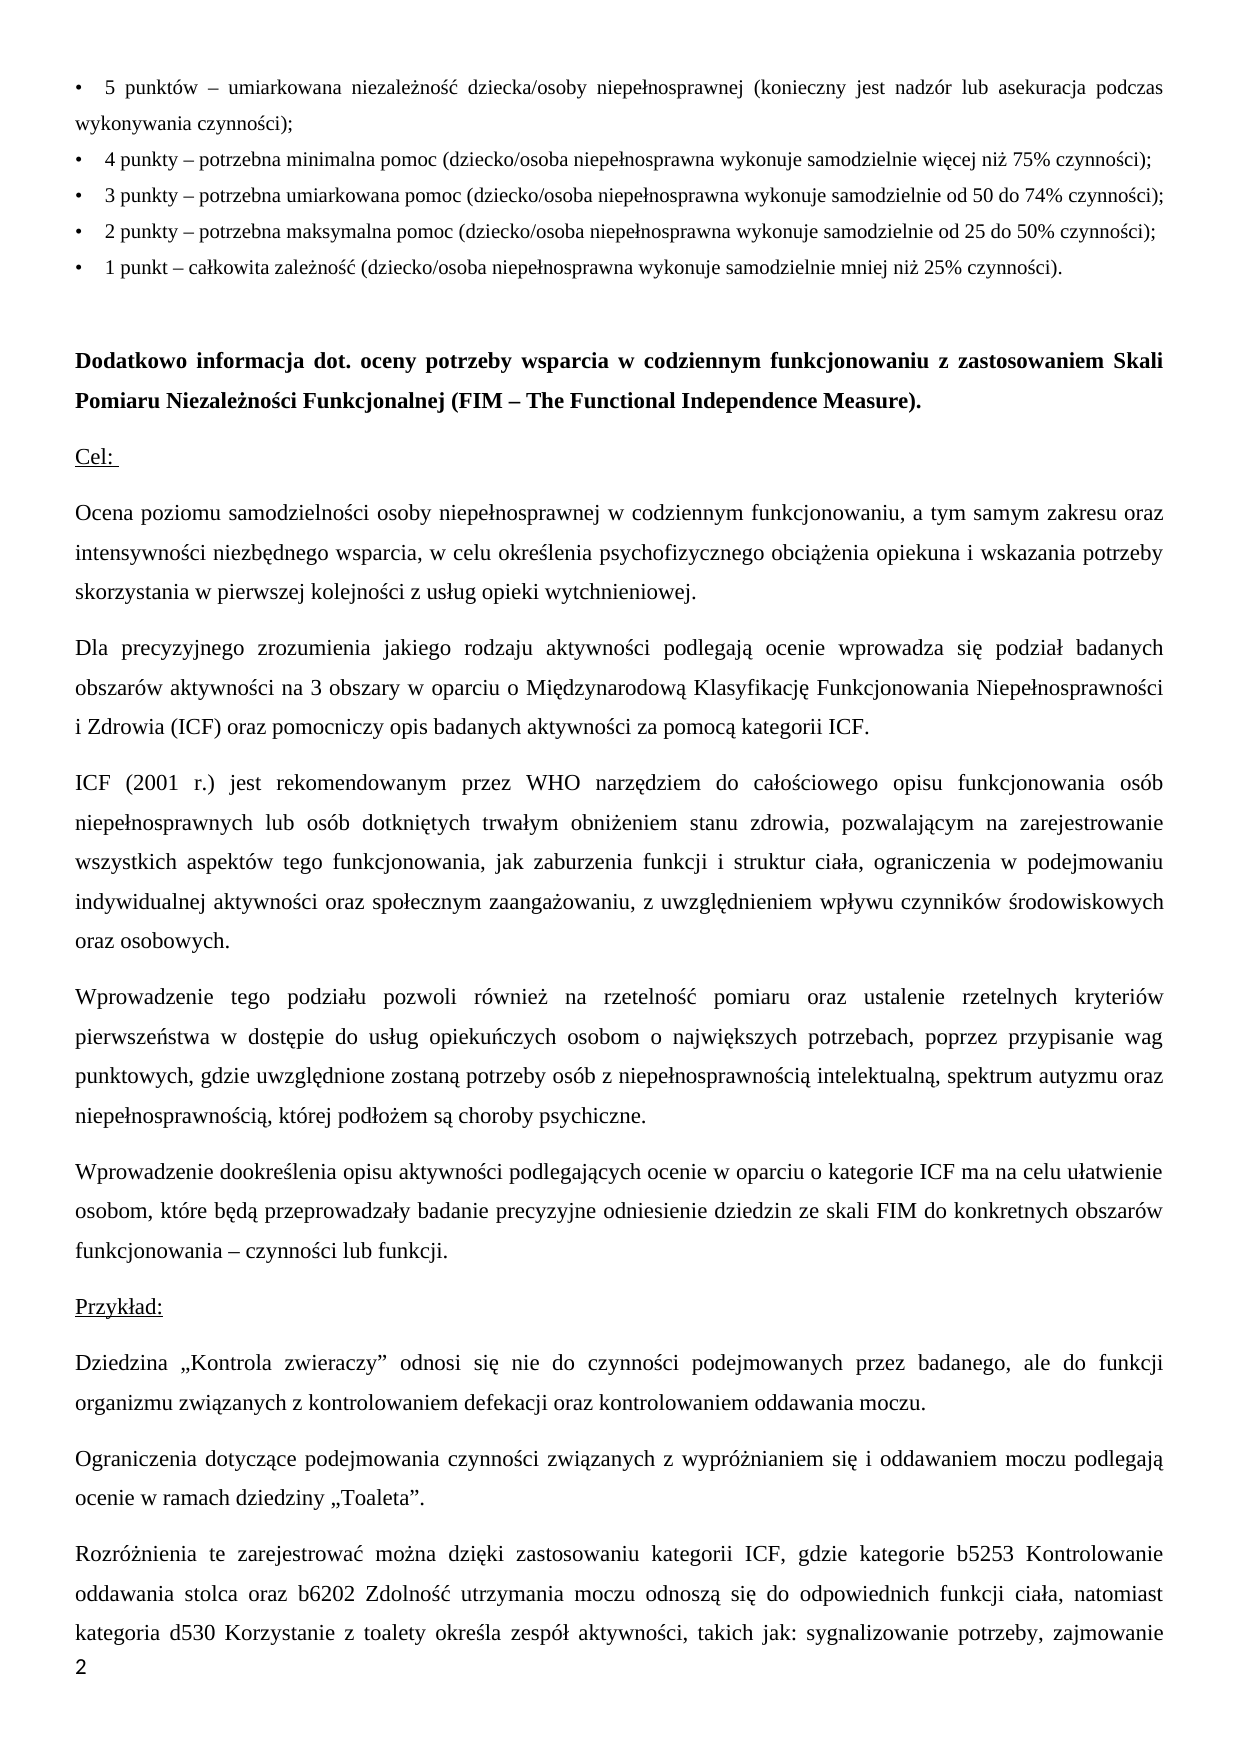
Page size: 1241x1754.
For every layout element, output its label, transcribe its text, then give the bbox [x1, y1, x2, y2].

text • 1 punkt – całkowita zależność (dziecko/osoba niepełnosprawna wykonuje samodzielnie mniej niż 25% czynności). [75, 255, 1165, 279]
text Ocena poziomu samodzielności osoby niepełnosprawnej w codziennym funkcjonowaniu, a tym samym zakresu oraz intensywności niezbędnego wsparcia, w celu określenia psychofizycznego obciążenia opiekuna i wskazania potrzeby skorzystania w pierwszej kolejności z usług opieki wytchnieniowej. [75, 499, 1165, 604]
text Rozróżnienia te zarejestrować można dzięki zastosowaniu kategorii ICF, gdzie kategorie b5253 Kontrolowanie oddawania stolca oraz b6202 Zdolność utrzymania moczu odnoszą się do odpowiednich funkcji ciała, natomiast kategoria d530 Korzystanie z toalety określa zespół aktywności, takich jak: sygnalizowanie potrzeby, zajmowanie [75, 1541, 1165, 1646]
text Dziedzina „Kontrola zwieraczy” odnosi się nie do czynności podejmowanych przez badanego, ale do funkcji organizmu związanych z kontrolowaniem defekacji oraz kontrolowaniem oddawania moczu. [75, 1349, 1165, 1415]
text • 4 punkty – potrzebna minimalna pomoc (dziecko/osoba niepełnosprawna wykonuje samodzielnie więcej niż 75% czynności); [75, 147, 1165, 171]
text Dla precyzyjnego zrozumienia jakiego rodzaju aktywności podlegają ocenie wprowadza się podział badanych obszarów aktywności na 3 obszary w oparciu o Międzynarodową Klasyfikację Funkcjonowania Niepełnosprawności i Zdrowia (ICF) oraz pomocniczy opis badanych aktywności za pomocą kategorii ICF. [75, 634, 1165, 739]
text Wprowadzenie dookreślenia opisu aktywności podlegających ocenie w oparciu o kategorie ICF ma na celu ułatwienie osobom, które będą przeprowadzały badanie precyzyjne odniesienie dziedzin ze skali FIM do konkretnych obszarów funkcjonowania – czynności lub funkcji. [75, 1158, 1165, 1263]
text Cel: [75, 443, 1165, 469]
text Przykład: [75, 1293, 1165, 1319]
text • 3 punkty – potrzebna umiarkowana pomoc (dziecko/osoba niepełnosprawna wykonuje samodzielnie od 50 do 74% czynności); [75, 183, 1165, 207]
text Wprowadzenie tego podziału pozwoli również na rzetelność pomiaru oraz ustalenie rzetelnych kryteriów pierwszeństwa w dostępie do usług opiekuńczych osobom o największych potrzebach, poprzez przypisanie wag punktowych, gdzie uwzględnione zostaną potrzeby osób z niepełnosprawnością intelektualną, spektrum autyzmu oraz niepełnosprawnością, której podłożem są choroby psychiczne. [75, 983, 1165, 1128]
text ICF (2001 r.) jest rekomendowanym przez WHO narzędziem do całościowego opisu funkcjonowania osób niepełnosprawnych lub osób dotkniętych trwałym obniżeniem stanu zdrowia, pozwalającym na zarejestrowanie wszystkich aspektów tego funkcjonowania, jak zaburzenia funkcji i struktur ciała, ograniczenia w podejmowaniu indywidualnej aktywności oraz społecznym zaangażowaniu, z uwzględnieniem wpływu czynników środowiskowych oraz osobowych. [75, 769, 1165, 954]
text • 5 punktów – umiarkowana niezależność dziecka/osoby niepełnosprawnej (konieczny jest nadzór lub asekuracja podczas wykonywania czynności); [75, 75, 1165, 135]
text Dodatkowo informacja dot. oceny potrzeby wsparcia w codziennym funkcjonowaniu z zastosowaniem Skali Pomiaru Niezależności Funkcjonalnej (FIM – The Functional Independence Measure). [75, 347, 1165, 413]
text Ograniczenia dotyczące podejmowania czynności związanych z wypróżnianiem się i oddawaniem moczu podlegają ocenie w ramach dziedziny „Toaleta”. [75, 1445, 1165, 1511]
text • 2 punkty – potrzebna maksymalna pomoc (dziecko/osoba niepełnosprawna wykonuje samodzielnie od 25 do 50% czynności); [75, 219, 1165, 243]
